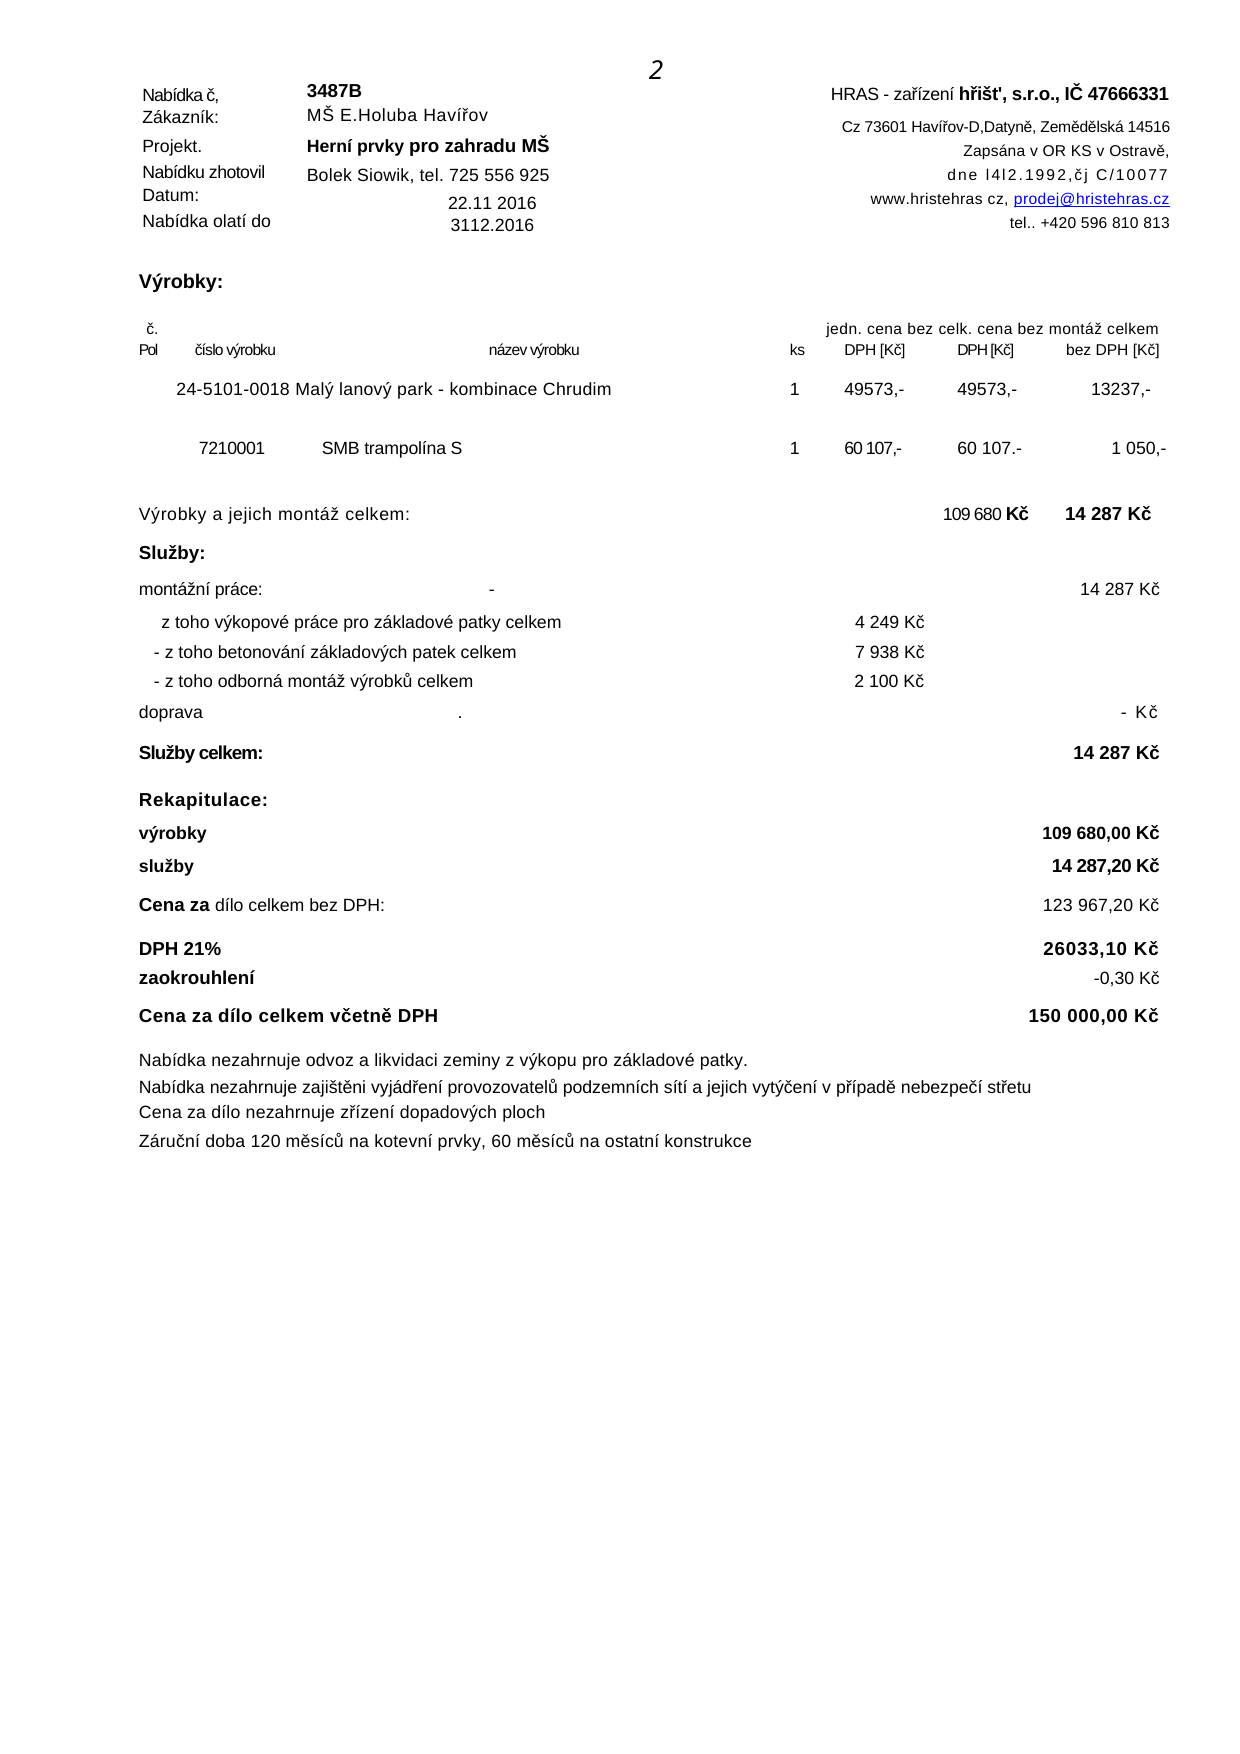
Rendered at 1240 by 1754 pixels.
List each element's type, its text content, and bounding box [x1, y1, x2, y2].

text 7210001 SMB trampolína S 1 60 107,- 60 107.- 1 050,‑ [199, 437, 1166, 459]
text Pol číslo výrobku název výrobku ks DPH [Kč] DPH [Kč] bez DPH [Kč] [139, 338, 1166, 359]
text výrobky 109 680,00 Kč [139, 822, 1166, 844]
text Cena za dílo celkem včetně DPH 150 000,00 Kč [139, 1004, 1166, 1027]
text z toho výkopové práce pro základové patky celkem 4 249 Kč [161, 611, 1166, 633]
text č. jedn. cena bez celk. cena bez montáž celkem [146, 319, 1166, 338]
text Nabídka nezahrnuje zajištěni vyjádření provozovatelů podzemních sítí a jejich vytýčení v případě nebezpečí střetu Cena za dílo nezahrnuje zřízení dopadových ploch [139, 1074, 1054, 1123]
table_header 3487B MŠ E.Holuba Havířov Herní prvky pro zahradu MŠ Bolek Siowik, tel. 725 556 925 22.11 2016 3112.2016 [291, 84, 693, 235]
text Cena za dílo celkem bez DPH: 123 967,20 Kč [139, 895, 1166, 916]
text - z toho odborná montáž výrobků celkem 2 100 Kč [154, 670, 1166, 692]
text Služby celkem: 14 287 Kč [139, 741, 1166, 764]
text 24-5101-0018 Malý lanový park - kombinace Chrudim 1 49573,- 49573,- 13237,‑ [176, 378, 1166, 400]
text zaokrouhlení -0,30 Kč [139, 968, 1166, 989]
text - z toho betonování základových patek celkem 7 938 Kč [154, 641, 1166, 662]
text Výrobky: [139, 269, 1166, 293]
table_header Nabídka č, Zákazník: Projekt. Nabídku zhotovil Datum: Nabídka olatí do [139, 84, 291, 235]
table_header HRAS - zařízení hřišt', s.r.o., IČ 47666331 Cz 73601 Havířov-D,Datyně, Zemědělská 14516 Zapsána v OR KS v Ostravě, dne l4l2.1992,čj C/10077 www.hristehras cz, prodej@hristehras.cz tel.. +420 596 810 813 [693, 84, 1170, 235]
text doprava . - Kč [139, 700, 1166, 723]
text DPH 21% 26033,10 Kč [139, 938, 1166, 960]
text 2 [649, 61, 1166, 84]
text služby 14 287,20 Kč [139, 855, 1166, 877]
text montážní práce: - 14 287 Kč [139, 578, 1166, 599]
text Záruční doba 120 měsíců na kotevní prvky, 60 měsíců na ostatní konstrukce [139, 1131, 1166, 1151]
text Rekapitulace: [139, 787, 1166, 811]
text Výrobky a jejich montáž celkem: 109 680 Kč 14 287 Kč Služby: [139, 489, 1151, 567]
text Nabídka nezahrnuje odvoz a likvidaci zeminy z výkopu pro základové patky. [139, 1049, 1166, 1071]
